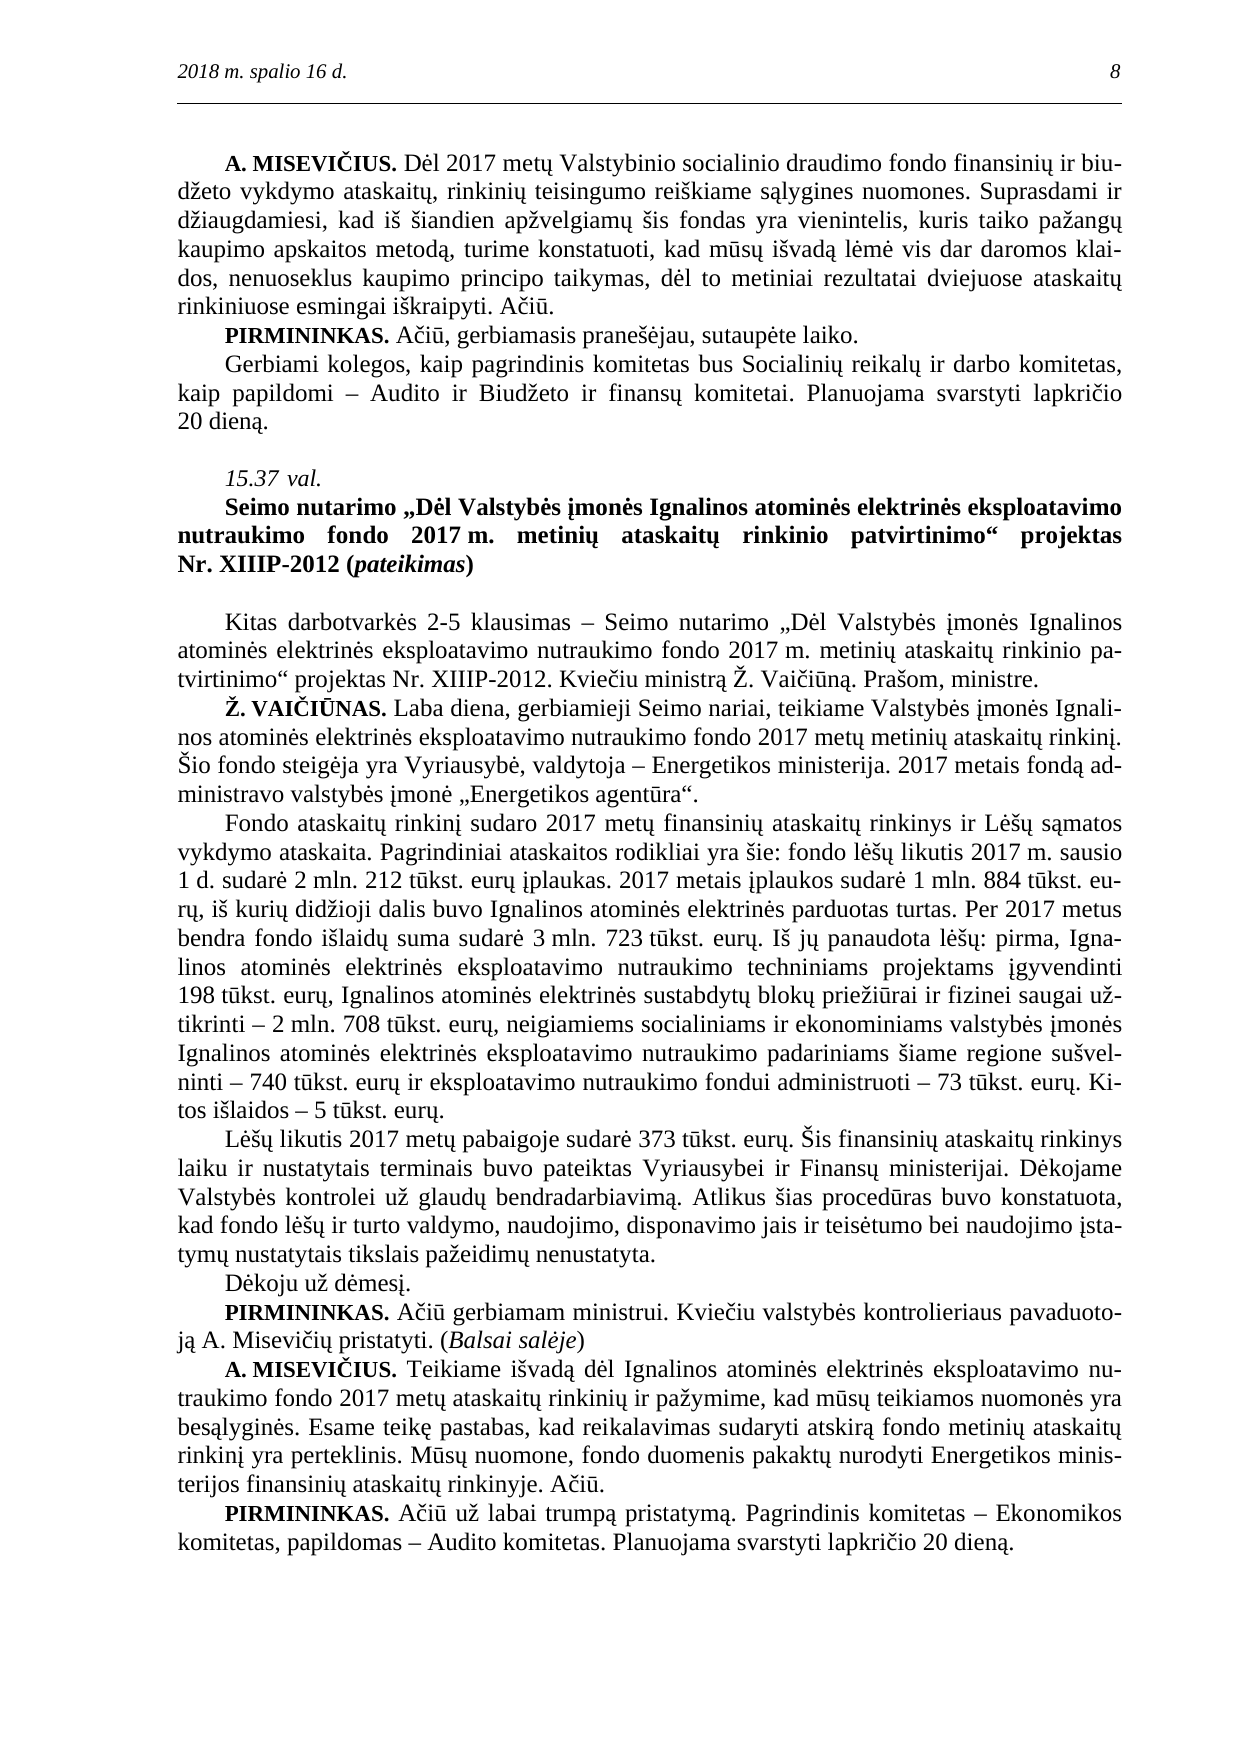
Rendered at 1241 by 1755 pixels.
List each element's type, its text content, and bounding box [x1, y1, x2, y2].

text PIRMININKAS. Ačiū už la­bai trum­pą pri­sta­ty­mą. Pa­grin­di­nis ko­mi­te­tas – Eko­no­mi­kos ko­mi­te­tas, pa­pil­do­mas – Au­di­to ko­mi­te­tas. Pla­nuo­ja­ma svars­ty­ti lap­kri­čio 20 die­ną. [177, 1498, 1122, 1555]
text Lė­šų li­ku­tis 2017 me­tų pa­bai­go­je su­da­rė 373 tūkst. eu­rų. Šis fi­nan­si­nių ata­skai­tų rin­ki­nys lai­ku ir nu­sta­ty­tais ter­mi­nais bu­vo pa­teik­tas Vy­riau­sy­bei ir Fi­nan­sų mi­nis­te­ri­jai. Dė­ko­ja­me Vals­ty­bės kon­tro­lei už glau­dų ben­dra­dar­bia­vi­mą. At­li­kus šias pro­ce­dū­ras bu­vo kon­sta­tuo­ta, kad fon­do lė­šų ir tur­to val­dy­mo, nau­do­ji­mo, dis­po­na­vi­mo jais ir tei­sė­tu­mo bei nau­do­ji­mo įsta­ty­mų nu­sta­ty­tais tiks­lais pa­žei­di­mų ne­nu­sta­ty­ta. [177, 1124, 1122, 1268]
text Ž. VAIČIŪNAS. La­ba die­na, ger­bia­mie­ji Sei­mo na­riai, tei­kia­me Vals­ty­bės įmo­nės Ig­na­li­nos ato­mi­nės elek­tri­nės eks­plo­a­ta­vi­mo nu­trau­ki­mo fon­do 2017 me­tų me­ti­nių ata­skai­tų rin­ki­nį. Šio fon­do stei­gė­ja yra Vy­riau­sy­bė, val­dy­to­ja – Ener­ge­ti­kos mi­nis­te­ri­ja. 2017 me­tais fon­dą ad­mi­nist­ra­vo vals­ty­bės įmo­nė „Ener­ge­ti­kos agen­tū­ra“. [177, 693, 1122, 808]
text Ger­bia­mi ko­le­gos, kaip pa­grin­di­nis ko­mi­te­tas bus So­cia­li­nių rei­ka­lų ir dar­bo ko­mi­te­tas, kaip pa­pil­do­mi – Au­di­to ir Biu­dže­to ir fi­nan­sų ko­mi­te­tai. Pla­nuo­ja­ma svars­ty­ti lap­kri­čio 20 die­ną. [177, 349, 1122, 435]
text Fon­do ata­skai­tų rin­ki­nį su­da­ro 2017 me­tų fi­nan­si­nių ata­skai­tų rin­ki­nys ir Lė­šų są­ma­tos vyk­dy­mo ata­skai­ta. Pa­grin­di­niai ata­skai­tos ro­dik­liai yra šie: fon­do lė­šų li­ku­tis 2017 m. sau­sio 1 d. su­da­rė 2 mln. 212 tūkst. eu­rų įplau­kas. 2017 me­tais įplau­kos su­da­rė 1 mln. 884 tūkst. eu­rų, iš ku­rių di­džio­ji da­lis bu­vo Ig­na­li­nos ato­mi­nės elek­tri­nės par­duo­tas tur­tas. Per 2017 me­tus ben­dra fon­do iš­lai­dų su­ma su­da­rė 3 mln. 723 tūkst. eu­rų. Iš jų pa­nau­do­ta lė­šų: pir­ma, Ig­na­linos ato­mi­nės elek­tri­nės eks­plo­a­ta­vi­mo nu­trau­ki­mo tech­ni­niams pro­jek­tams įgy­ven­din­ti 198 tūkst. eu­rų, Ig­na­li­nos ato­mi­nės elek­tri­nės su­stab­dy­tų blo­kų prie­žiū­rai ir fi­zi­nei sau­gai už­tik­rin­ti – 2 mln. 708 tūkst. eu­rų, nei­gia­miems so­cia­li­niams ir eko­no­mi­niams vals­ty­bės įmo­nės Ig­na­li­nos ato­mi­nės elek­tri­nės eks­plo­a­ta­vi­mo nu­trau­ki­mo pa­da­ri­niams šia­me re­gio­ne su­švel­nin­ti – 740 tūkst. eu­rų ir eks­plo­a­ta­vi­mo nu­trau­ki­mo fon­dui ad­mi­nist­ruo­ti – 73 tūkst. eu­rų. Ki­tos iš­lai­dos – 5 tūkst. eu­rų. [177, 808, 1122, 1124]
text PIRMININKAS. Ačiū ger­bia­mam mi­nist­rui. Kvie­čiu vals­ty­bės kon­tro­lie­riaus pa­va­duo­to­ją A. Mi­se­vi­čių pri­sta­ty­ti. (Bal­sai sa­lė­je) [177, 1297, 1122, 1354]
text A. MISEVIČIUS. Dėl 2017 me­tų Vals­ty­bi­nio so­cia­li­nio drau­di­mo fon­do fi­nan­si­nių ir biu­dže­to vyk­dy­mo ata­skai­tų, rin­ki­nių tei­sin­gu­mo reiš­kia­me są­ly­gi­nes nuo­mo­nes. Su­pras­da­mi ir džiaug­da­mie­si, kad iš šian­dien ap­žvel­gia­mų šis fon­das yra vie­nin­te­lis, ku­ris tai­ko pa­žan­gų kau­pi­mo ap­skai­tos me­to­dą, tu­ri­me kon­sta­tuo­ti, kad mū­sų iš­va­dą lė­mė vis dar da­ro­mos klai­dos, ne­nuo­sek­lus kau­pi­mo prin­ci­po tai­ky­mas, dėl to me­ti­niai re­zul­ta­tai dvie­juo­se ata­skai­tų rin­ki­niuo­se es­min­gai iš­krai­py­ti. Ačiū. [177, 148, 1122, 320]
text A. MISEVIČIUS. Tei­kia­me iš­va­dą dėl Ig­na­li­nos ato­mi­nės elek­tri­nės eks­plo­a­ta­vi­mo nu­trau­ki­mo fon­do 2017 me­tų ata­skai­tų rin­ki­nių ir pa­žy­mi­me, kad mū­sų tei­kia­mos nuo­mo­nės yra be­są­ly­gi­nės. Esa­me tei­kę pa­sta­bas, kad rei­ka­la­vi­mas su­da­ry­ti at­ski­rą fon­do me­ti­nių ata­skai­tų rin­ki­nį yra per­tek­li­nis. Mū­sų nuo­mo­ne, fon­do duo­me­nis pa­kak­tų nu­ro­dy­ti Ener­ge­ti­kos mi­nis­te­ri­jos fi­nan­si­nių ata­skai­tų rin­ki­ny­je. Ačiū. [177, 1354, 1122, 1498]
text 15.37 val. [224, 464, 1122, 492]
text Sei­mo nu­ta­ri­mo „Dėl Vals­ty­bės įmo­nės Ig­na­li­nos ato­mi­nės elek­tri­nės eks­plo­a­ta­vi­mo nu­trau­ki­mo fon­do 2017 m. me­ti­nių ata­skai­tų rin­ki­nio pa­tvir­ti­ni­mo“ pro­jek­tas Nr. XIIIP-2012 (pa­tei­ki­mas) [177, 492, 1122, 578]
text Dė­ko­ju už dė­me­sį. [177, 1268, 1122, 1297]
text Ki­tas dar­bo­tvarkės 2-5 klau­si­mas – Sei­mo nu­ta­ri­mo „Dėl Vals­ty­bės įmo­nės Ig­na­li­nos ato­mi­nės elek­tri­nės eks­plo­a­ta­vi­mo nu­trau­ki­mo fon­do 2017 m. me­ti­nių ata­skai­tų rin­ki­nio pa­tvir­ti­ni­mo“ pro­jek­tas Nr. XIIIP-2012. Kvie­čiu mi­nist­rą Ž. Vai­čiū­ną. Pra­šom, mi­nist­re. [177, 607, 1122, 693]
text PIRMININKAS. Ačiū, ger­bia­ma­sis pra­ne­šė­jau, su­tau­pė­te lai­ko. [177, 320, 1122, 349]
